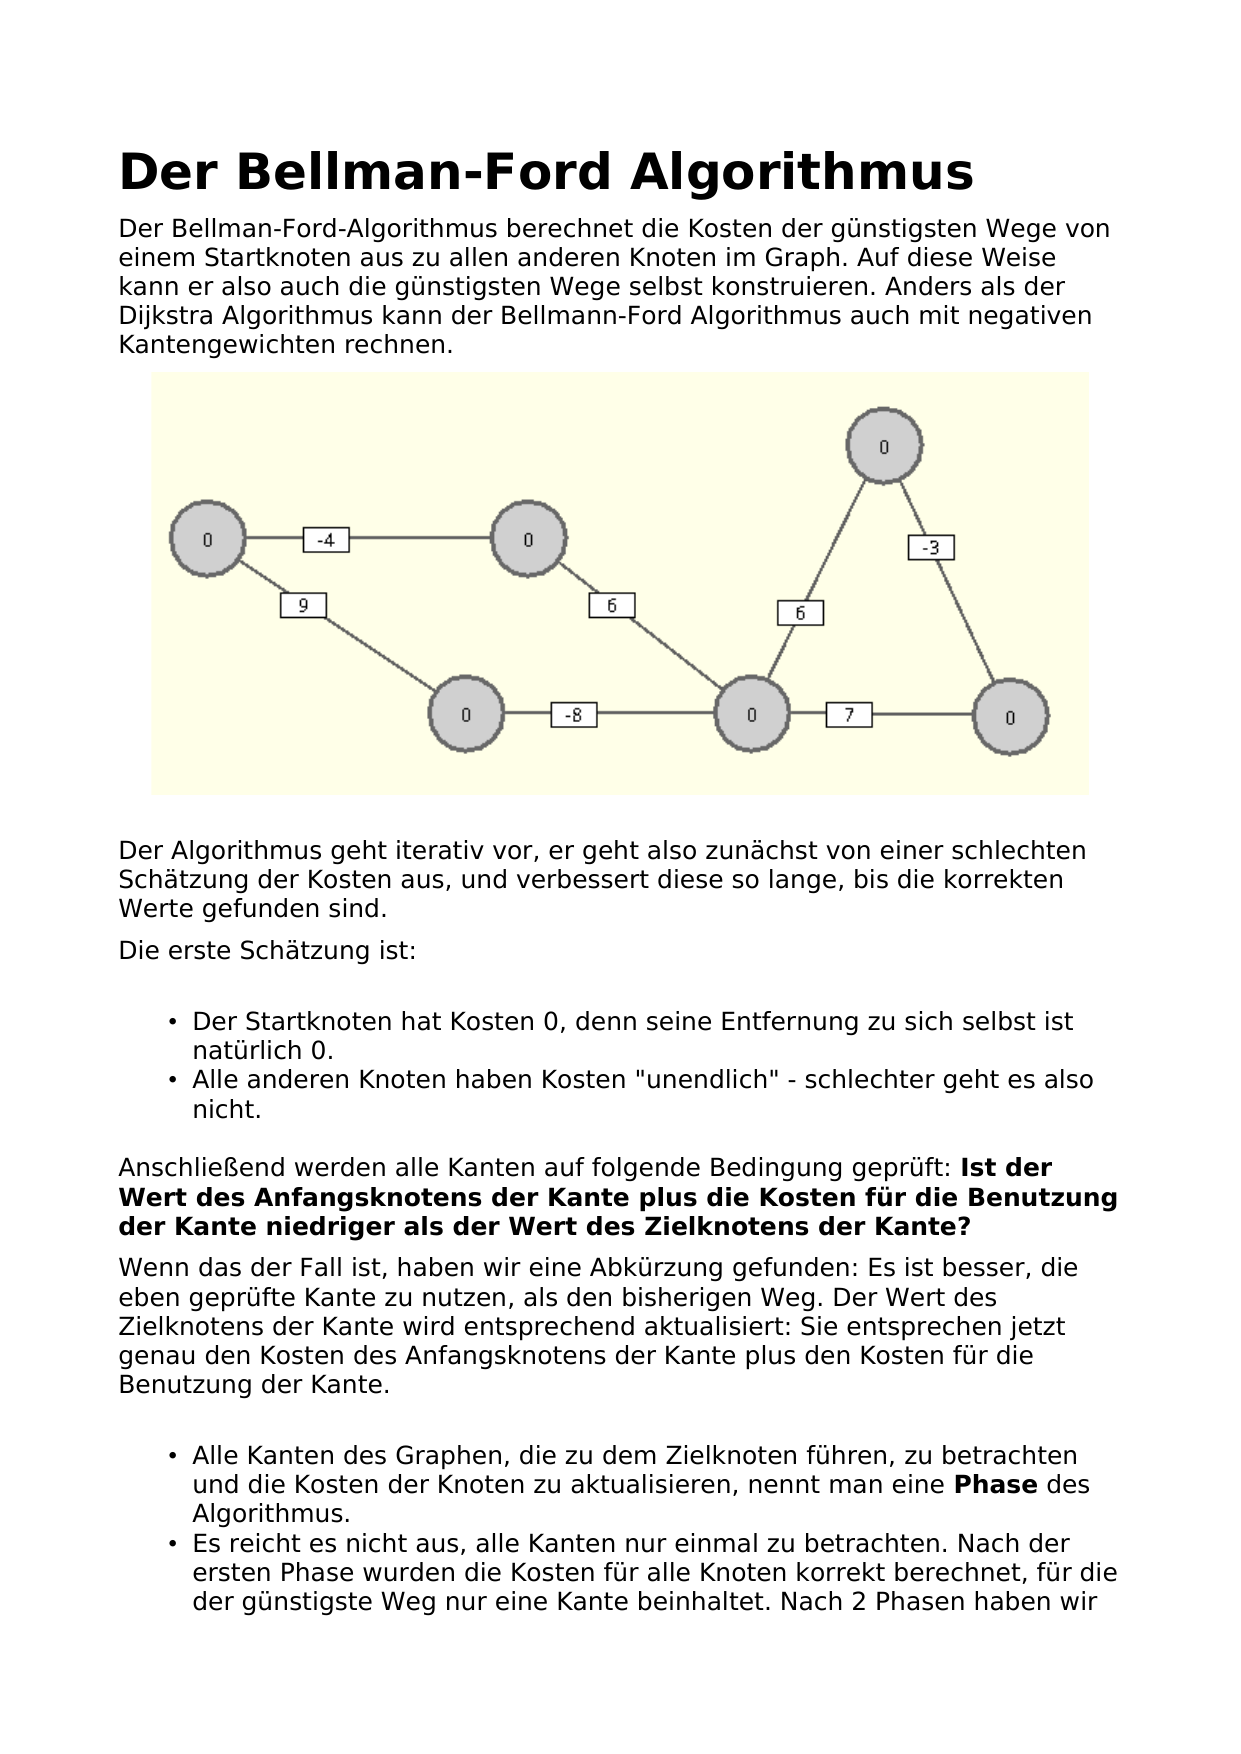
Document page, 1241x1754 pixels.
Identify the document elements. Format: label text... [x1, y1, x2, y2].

list Es reicht es nicht aus, alle Kanten nur einmal zu betrachten. Nach der ersten Phase wurden die Kosten für alle Knoten korrekt berechnet, für die der günstigste Weg nur eine Kante beinhaltet. Nach 2 Phasen haben wir [177, 1529, 1122, 1616]
text Anschließend werden alle Kanten auf folgende Bedingung geprüft: Ist der Wert des Anfangsknotens der Kante plus die Kosten für die Benutzung der Kante niedriger als der Wert des Zielknotens der Kante? [118, 1153, 1122, 1241]
list Alle Kanten des Graphen, die zu dem Zielknoten führen, zu betrachten und die Kosten der Knoten zu aktualisieren, nennt man eine Phase des Algorithmus. [177, 1441, 1122, 1529]
picture [151, 372, 1089, 795]
text Die erste Schätzung ist: [118, 936, 1122, 965]
list Der Startknoten hat Kosten 0, denn seine Entfernung zu sich selbst ist natürlich 0. [177, 1007, 1122, 1066]
list Alle anderen Knoten haben Kosten "unendlich" - schlechter geht es also nicht. [177, 1066, 1122, 1124]
text Der Algorithmus geht iterativ vor, er geht also zunächst von einer schlechten Schätzung der Kosten aus, und verbessert diese so lange, bis die korrekten Werte gefunden sind. [118, 836, 1122, 924]
text Wenn das der Fall ist, haben wir eine Abkürzung gefunden: Es ist besser, die eben geprüfte Kante zu nutzen, als den bisherigen Weg. Der Wert des Zielknotens der Kante wird entsprechend aktualisiert: Sie entsprechen jetzt genau den Kosten des Anfangsknotens der Kante plus den Kosten für die Benutzung der Kante. [118, 1253, 1122, 1399]
text Der Bellman-Ford-Algorithmus berechnet die Kosten der günstigsten Wege von einem Startknoten aus zu allen anderen Knoten im Graph. Auf diese Weise kann er also auch die günstigsten Wege selbst konstruieren. Anders als der Dijkstra Algorithmus kann der Bellmann-Ford Algorithmus auch mit negativen Kantengewichten rechnen. [118, 214, 1122, 360]
subtitle Der Bellman-Ford Algorithmus [118, 143, 1122, 201]
